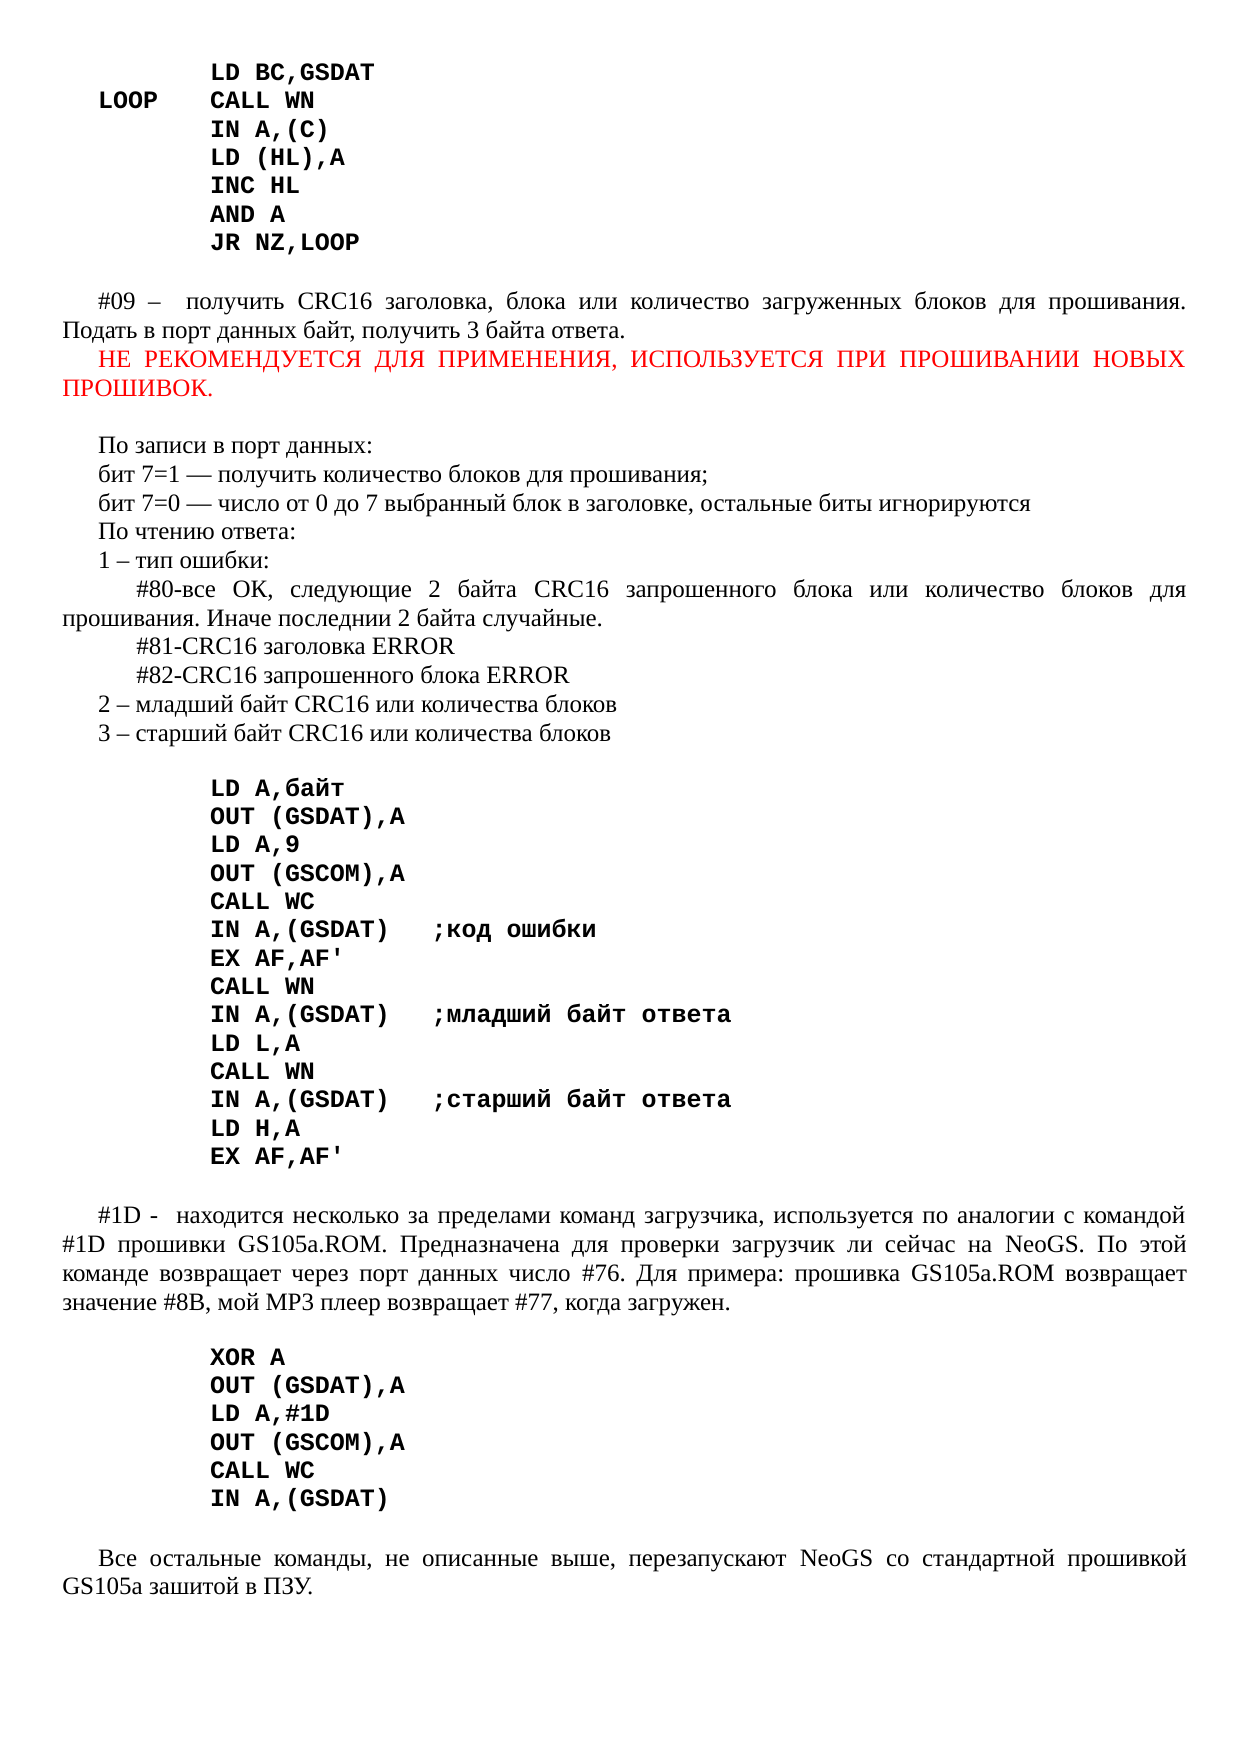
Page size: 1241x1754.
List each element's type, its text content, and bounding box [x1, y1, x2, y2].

text IN A,(GSDAT) ;старший байт ответа [62, 1087, 1187, 1115]
text CALL WC [62, 888, 1187, 917]
text По чтению ответа: [62, 516, 1187, 545]
text LD A,байт [62, 775, 1187, 803]
text LOOP CALL WN [62, 88, 1187, 116]
text OUT (GSCOM),A [62, 860, 1187, 888]
text По записи в порт данных: [62, 430, 1187, 459]
text EX AF,AF' [62, 1143, 1187, 1172]
text JR NZ,LOOP [62, 230, 1187, 258]
text #80-все ОК, следующие 2 байта CRC16 запрошенного блока или количество блоков для прошивания. Иначе последнии 2 байта случайные. [62, 574, 1187, 631]
text 1 – тип ошибки: [62, 545, 1187, 574]
text LD L,A [62, 1030, 1187, 1058]
text LD BC,GSDAT [62, 60, 1187, 88]
text CALL WN [62, 1058, 1187, 1087]
text OUT (GSCOM),A [62, 1429, 1187, 1458]
text CALL WC [62, 1458, 1187, 1486]
text IN A,(GSDAT) ;код ошибки [62, 917, 1187, 945]
text EX AF,AF' [62, 945, 1187, 973]
text IN A,(C) [62, 116, 1187, 145]
text OUT (GSDAT),A [62, 803, 1187, 832]
text 3 – старший байт CRC16 или количества блоков [62, 718, 1187, 746]
text XOR A [62, 1344, 1187, 1373]
text LD A,#1D [62, 1401, 1187, 1429]
text LD (HL),A [62, 145, 1187, 173]
text CALL WN [62, 973, 1187, 1002]
text #09 – получить CRC16 заголовка, блока или количество загруженных блоков для прошивания. Подать в порт данных байт, получить 3 байта ответа. [62, 286, 1187, 344]
text #82-CRC16 запрошенного блока ERROR [62, 660, 1187, 689]
text НЕ РЕКОМЕНДУЕТСЯ ДЛЯ ПРИМЕНЕНИЯ, ИСПОЛЬЗУЕТСЯ ПРИ ПРОШИВАНИИ НОВЫХ ПРОШИВОК. [62, 344, 1187, 401]
text LD H,A [62, 1115, 1187, 1143]
text IN A,(GSDAT) ;младший байт ответа [62, 1002, 1187, 1030]
text бит 7=1 — получить количество блоков для прошивания; [62, 459, 1187, 488]
text #1D - находится несколько за пределами команд загрузчика, используется по аналогии с командой #1D прошивки GS105a.ROM. Предназначена для проверки загрузчик ли сейчас на NeoGS. По этой команде возвращает через порт данных число #76. Для примера: прошивка GS105a.ROM возвращает значение #8B, мой MP3 плеер возвращает #77, когда загружен. [62, 1201, 1187, 1316]
text OUT (GSDAT),A [62, 1373, 1187, 1401]
text IN A,(GSDAT) [62, 1486, 1187, 1514]
text 2 – младший байт CRC16 или количества блоков [62, 689, 1187, 718]
text AND A [62, 201, 1187, 230]
text Все остальные команды, не описанные выше, перезапускают NeoGS со стандартной прошивкой GS105a зашитой в ПЗУ. [62, 1543, 1187, 1600]
text INC HL [62, 173, 1187, 201]
text #81-CRC16 заголовка ERROR [62, 631, 1187, 660]
text LD A,9 [62, 832, 1187, 860]
text бит 7=0 — число от 0 до 7 выбранный блок в заголовке, остальные биты игнорируются [62, 488, 1187, 516]
